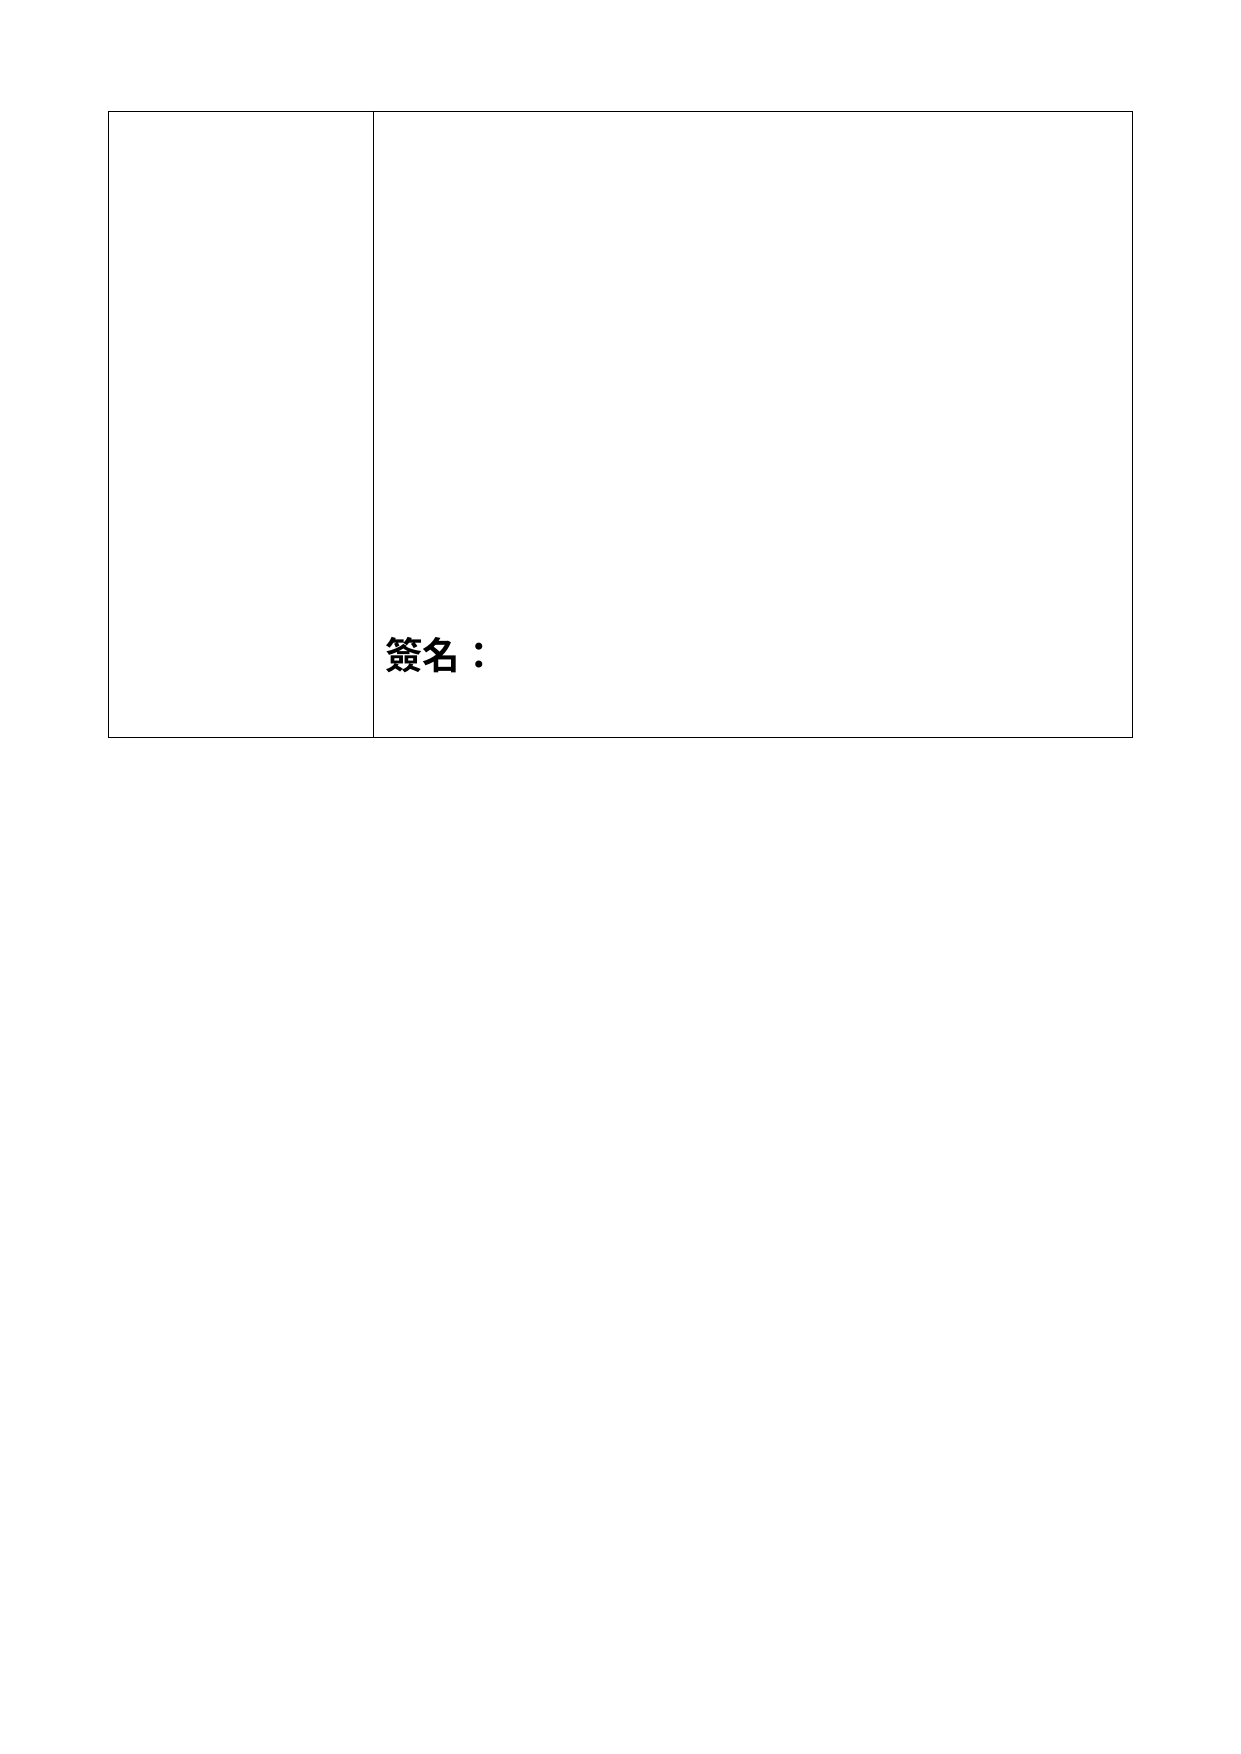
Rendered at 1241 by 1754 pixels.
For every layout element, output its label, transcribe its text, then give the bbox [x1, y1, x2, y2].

table_cell [109, 112, 373, 737]
table_cell 簽名： [374, 112, 1132, 737]
